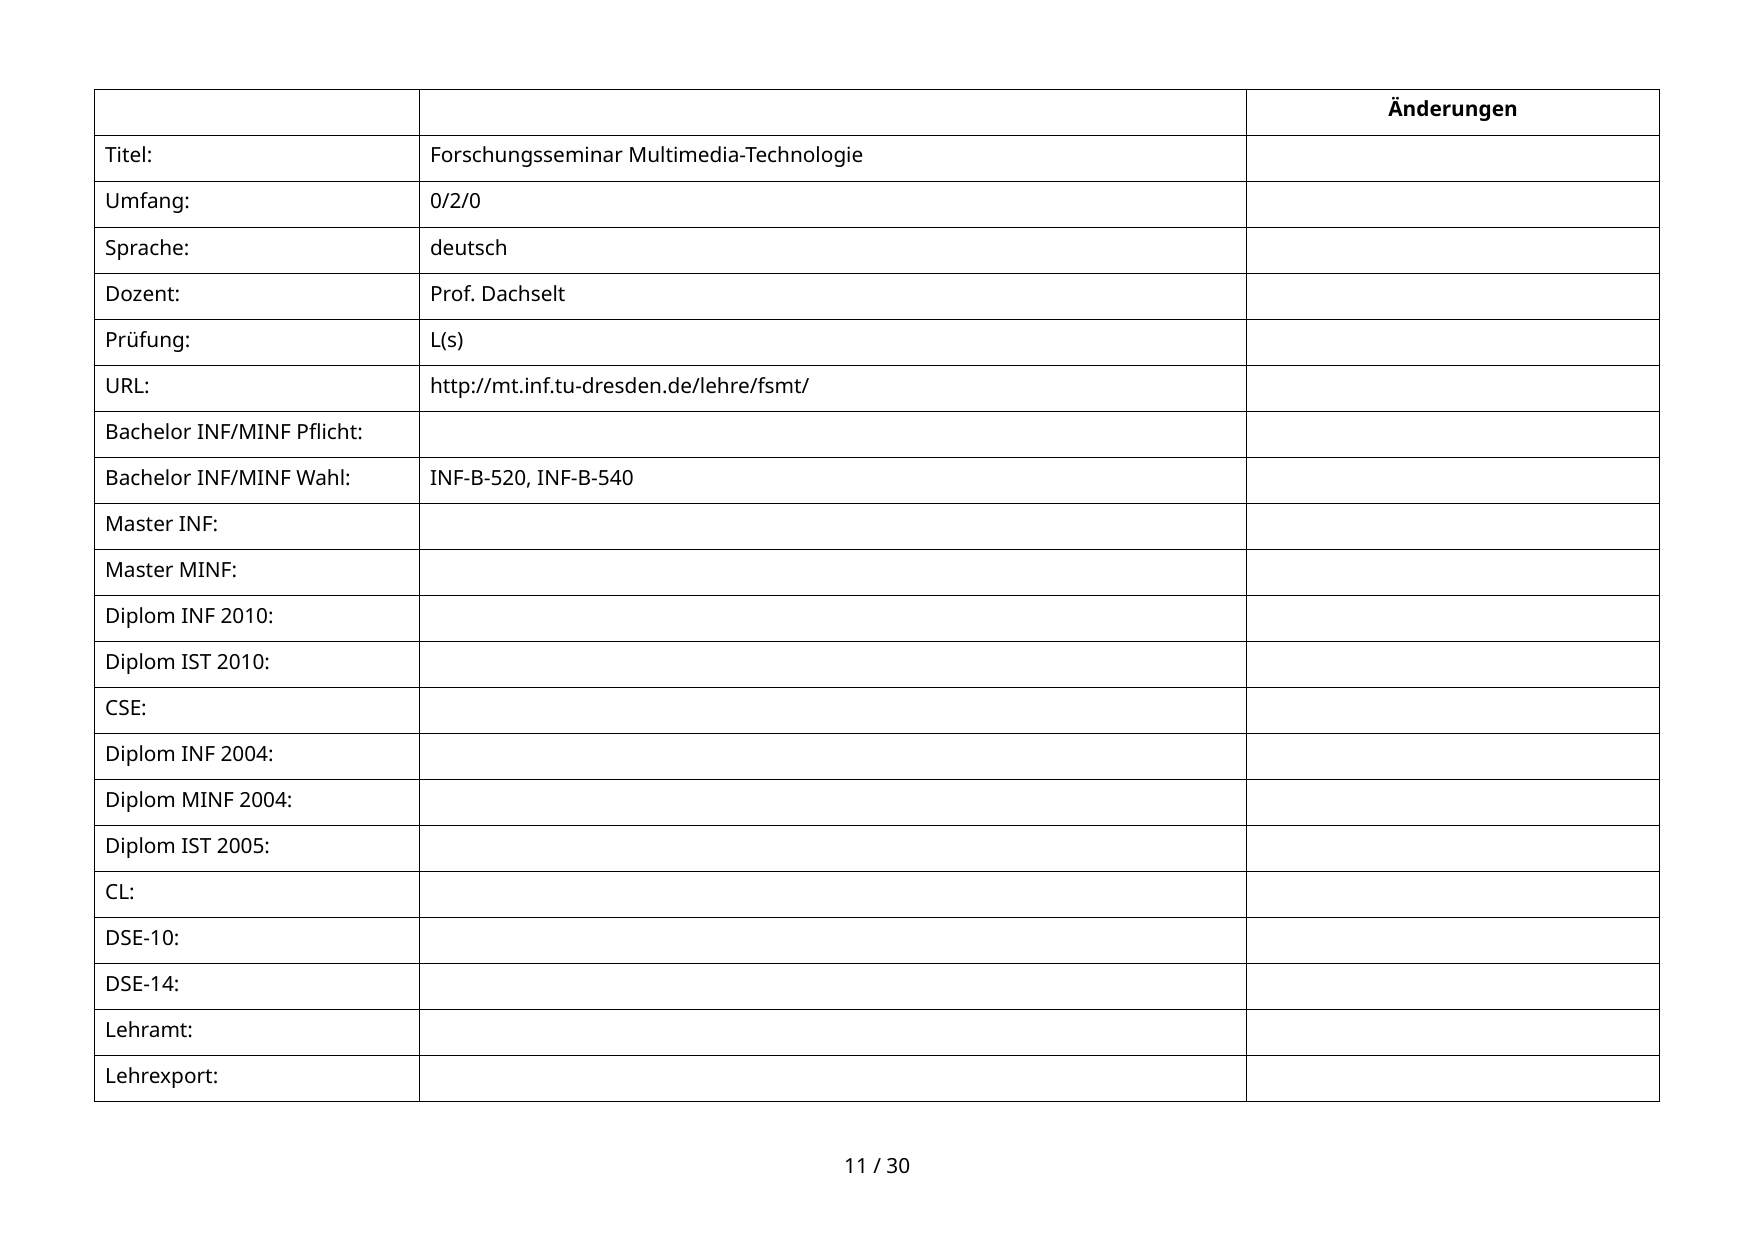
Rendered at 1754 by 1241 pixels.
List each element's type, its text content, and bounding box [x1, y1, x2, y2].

table_cell Forschungsseminar Multimedia-Technologie [420, 136, 1246, 181]
table_cell Prof. Dachselt [420, 274, 1246, 319]
table_cell Diplom MINF 2004: [95, 780, 419, 825]
table_cell Diplom INF 2010: [95, 596, 419, 641]
table_cell DSE-14: [95, 964, 419, 1009]
table_cell CSE: [95, 688, 419, 733]
table_cell Diplom IST 2010: [95, 642, 419, 687]
table_cell Lehrexport: [95, 1056, 419, 1101]
table_cell DSE-10: [95, 918, 419, 963]
table_cell Titel: [95, 136, 419, 181]
table_cell Sprache: [95, 228, 419, 273]
table_cell INF-B-520, INF-B-540 [420, 458, 1246, 503]
table_cell [1247, 918, 1659, 963]
table_cell [420, 734, 1246, 779]
table_cell [1247, 872, 1659, 917]
table_cell [420, 1010, 1246, 1055]
table_cell deutsch [420, 228, 1246, 273]
table_cell Master INF: [95, 504, 419, 549]
table_cell [1247, 688, 1659, 733]
table_cell [1247, 964, 1659, 1009]
table_cell L(s) [420, 320, 1246, 365]
table_cell [1247, 182, 1659, 227]
table_cell Prüfung: [95, 320, 419, 365]
table_cell [420, 918, 1246, 963]
table_cell [1247, 458, 1659, 503]
table_cell [1247, 734, 1659, 779]
table_cell [420, 550, 1246, 595]
table_cell http://mt.inf.tu-dresden.de/lehre/fsmt/ [420, 366, 1246, 411]
table_header [95, 90, 419, 134]
table_cell Diplom INF 2004: [95, 734, 419, 779]
table_cell [1247, 136, 1659, 181]
table_cell [1247, 412, 1659, 457]
table_cell [1247, 826, 1659, 871]
table_cell [1247, 1056, 1659, 1101]
table_cell [1247, 596, 1659, 641]
table_cell [1247, 642, 1659, 687]
table_cell [420, 780, 1246, 825]
table_cell [420, 872, 1246, 917]
table_cell [1247, 1010, 1659, 1055]
table_cell Umfang: [95, 182, 419, 227]
table_cell 0/2/0 [420, 182, 1246, 227]
table_header Änderungen [1247, 90, 1659, 134]
table_cell Dozent: [95, 274, 419, 319]
table_cell [420, 596, 1246, 641]
table_cell [1247, 228, 1659, 273]
table_cell [1247, 504, 1659, 549]
table_cell [1247, 780, 1659, 825]
table_cell [420, 412, 1246, 457]
table_cell CL: [95, 872, 419, 917]
table_cell [1247, 366, 1659, 411]
table_cell [420, 826, 1246, 871]
table_cell [420, 504, 1246, 549]
table_header [420, 90, 1246, 134]
table_cell Lehramt: [95, 1010, 419, 1055]
table_cell [420, 688, 1246, 733]
table_cell URL: [95, 366, 419, 411]
table_cell [420, 964, 1246, 1009]
table_cell Bachelor INF/MINF Wahl: [95, 458, 419, 503]
table_cell [420, 1056, 1246, 1101]
table_cell [1247, 274, 1659, 319]
table_cell [420, 642, 1246, 687]
table_cell Diplom IST 2005: [95, 826, 419, 871]
table_cell [1247, 320, 1659, 365]
table_cell Master MINF: [95, 550, 419, 595]
table_cell [1247, 550, 1659, 595]
table_cell Bachelor INF/MINF Pflicht: [95, 412, 419, 457]
